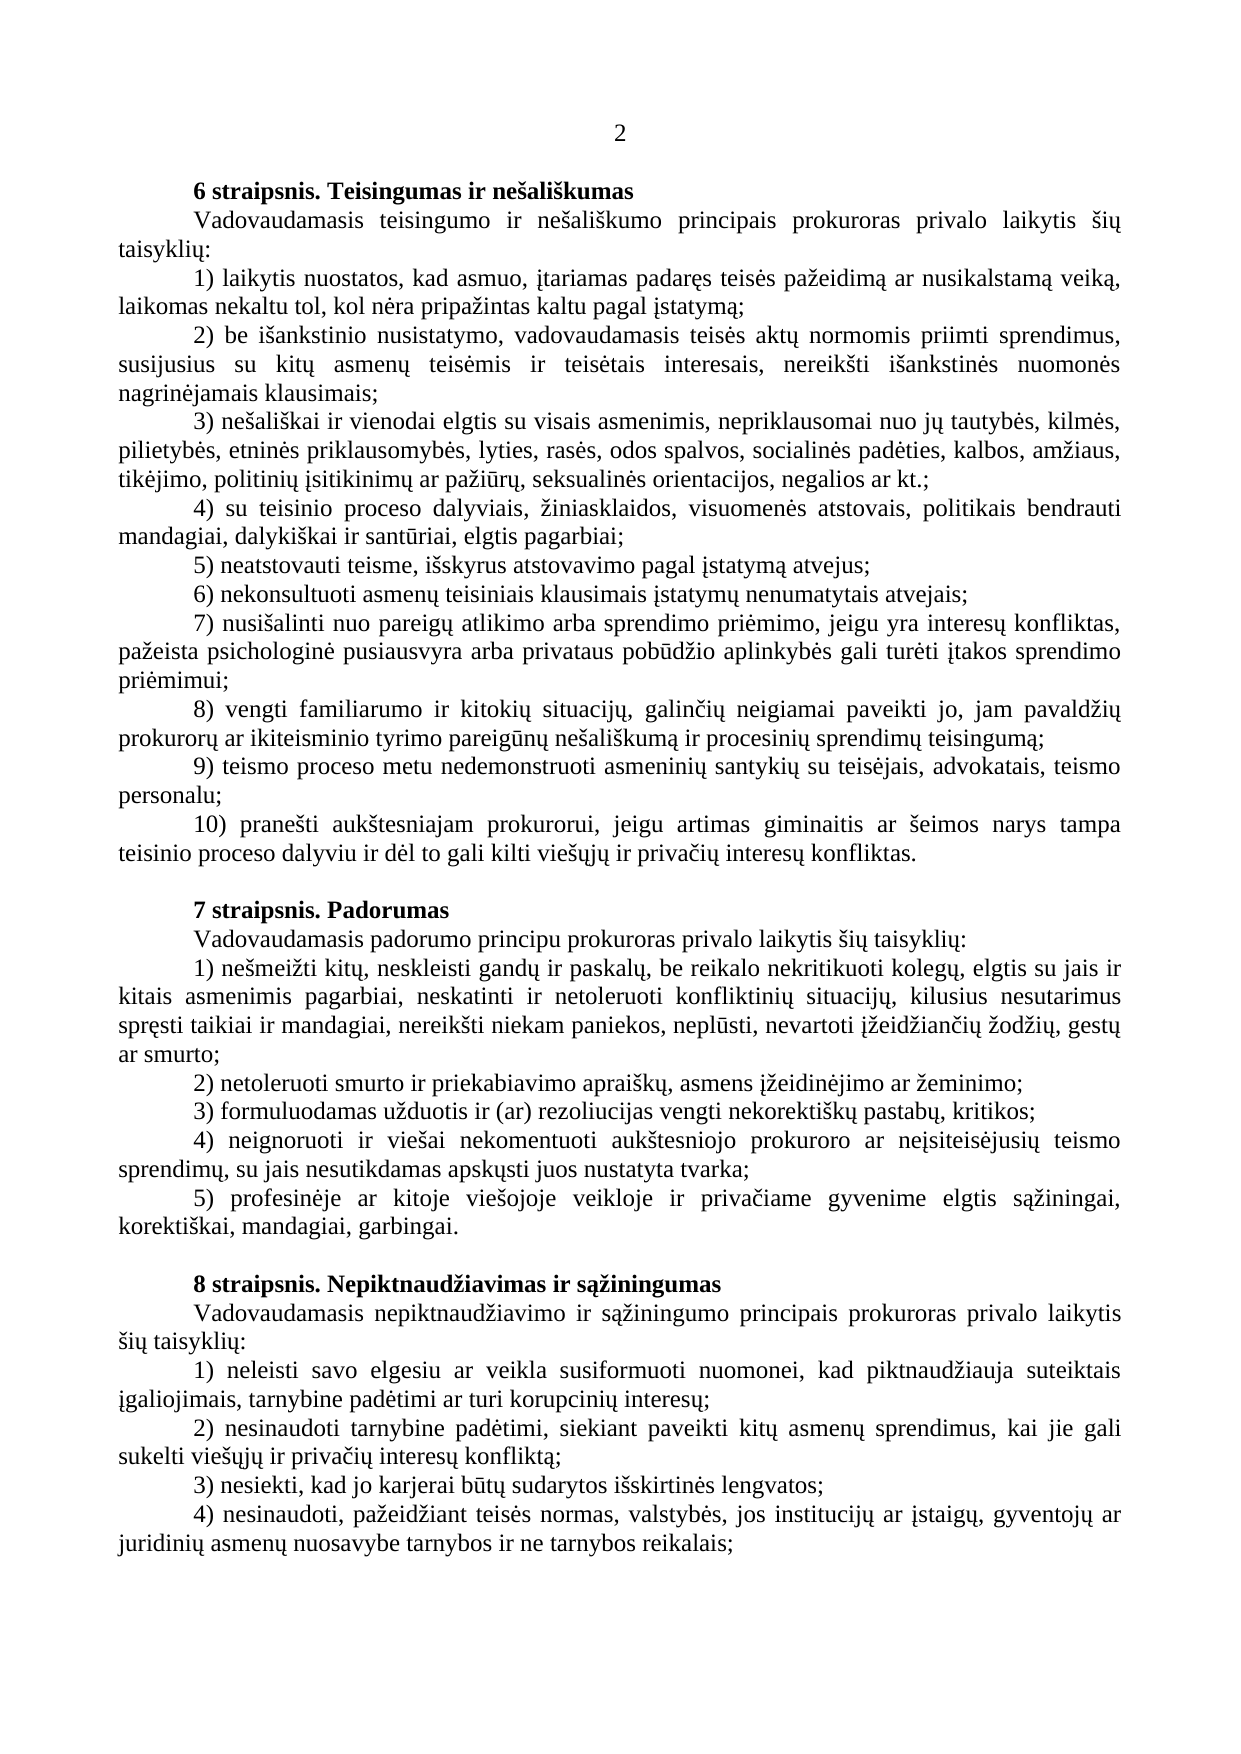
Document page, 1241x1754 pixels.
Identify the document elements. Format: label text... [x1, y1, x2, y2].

text 5) profesinėje ar kitoje viešojoje veikloje ir privačiame gyvenime elgtis sąžiningai, korektiškai, mandagiai, garbingai. [118, 1183, 1122, 1240]
text 7) nusišalinti nuo pareigų atlikimo arba sprendimo priėmimo, jeigu yra interesų konfliktas, pažeista psichologinė pusiausvyra arba privataus pobūdžio aplinkybės gali turėti įtakos sprendimo priėmimui; [118, 608, 1122, 694]
text 4) su teisinio proceso dalyviais, žiniasklaidos, visuomenės atstovais, politikais bendrauti mandagiai, dalykiškai ir santūriai, elgtis pagarbiai; [118, 493, 1122, 550]
text 3) formuluodamas užduotis ir (ar) rezoliucijas vengti nekorektiškų pastabų, kritikos; [118, 1096, 1122, 1125]
text 4) neignoruoti ir viešai nekomentuoti aukštesniojo prokuroro ar neįsiteisėjusių teismo sprendimų, su jais nesutikdamas apskųsti juos nustatyta tvarka; [118, 1125, 1122, 1183]
text 2) be išankstinio nusistatymo, vadovaudamasis teisės aktų normomis priimti sprendimus, susijusius su kitų asmenų teisėmis ir teisėtais interesais, nereikšti išankstinės nuomonės nagrinėjamais klausimais; [118, 320, 1122, 406]
text 5) neatstovauti teisme, išskyrus atstovavimo pagal įstatymą atvejus; [118, 550, 1122, 579]
text 1) laikytis nuostatos, kad asmuo, įtariamas padaręs teisės pažeidimą ar nusikalstamą veiką, laikomas nekaltu tol, kol nėra pripažintas kaltu pagal įstatymą; [118, 263, 1122, 320]
text 2) netoleruoti smurto ir priekabiavimo apraiškų, asmens įžeidinėjimo ar žeminimo; [118, 1068, 1122, 1096]
text 3) nešališkai ir vienodai elgtis su visais asmenimis, nepriklausomai nuo jų tautybės, kilmės, pilietybės, etninės priklausomybės, lyties, rasės, odos spalvos, socialinės padėties, kalbos, amžiaus, tikėjimo, politinių įsitikinimų ar pažiūrų, seksualinės orientacijos, negalios ar kt.; [118, 406, 1122, 493]
text 6) nekonsultuoti asmenų teisiniais klausimais įstatymų nenumatytais atvejais; [118, 579, 1122, 608]
text Vadovaudamasis nepiktnaudžiavimo ir sąžiningumo principais prokuroras privalo laikytis šių taisyklių: [118, 1298, 1122, 1355]
text Vadovaudamasis padorumo principu prokuroras privalo laikytis šių taisyklių: [118, 924, 1122, 953]
text 2) nesinaudoti tarnybine padėtimi, siekiant paveikti kitų asmenų sprendimus, kai jie gali sukelti viešųjų ir privačių interesų konfliktą; [118, 1413, 1122, 1470]
text 10) pranešti aukštesniajam prokurorui, jeigu artimas giminaitis ar šeimos narys tampa teisinio proceso dalyviu ir dėl to gali kilti viešųjų ir privačių interesų konfliktas. [118, 809, 1122, 866]
text 4) nesinaudoti, pažeidžiant teisės normas, valstybės, jos institucijų ar įstaigų, gyventojų ar juridinių asmenų nuosavybe tarnybos ir ne tarnybos reikalais; [118, 1499, 1122, 1556]
text 8 straipsnis. Nepiktnaudžiavimas ir sąžiningumas [118, 1269, 1122, 1298]
text Vadovaudamasis teisingumo ir nešališkumo principais prokuroras privalo laikytis šių taisyklių: [118, 205, 1122, 263]
text 1) neleisti savo elgesiu ar veikla susiformuoti nuomonei, kad piktnaudžiauja suteiktais įgaliojimais, tarnybine padėtimi ar turi korupcinių interesų; [118, 1355, 1122, 1413]
text 3) nesiekti, kad jo karjerai būtų sudarytos išskirtinės lengvatos; [118, 1470, 1122, 1499]
text 9) teismo proceso metu nedemonstruoti asmeninių santykių su teisėjais, advokatais, teismo personalu; [118, 751, 1122, 809]
text 7 straipsnis. Padorumas [118, 895, 1122, 924]
text 8) vengti familiarumo ir kitokių situacijų, galinčių neigiamai paveikti jo, jam pavaldžių prokurorų ar ikiteisminio tyrimo pareigūnų nešališkumą ir procesinių sprendimų teisingumą; [118, 694, 1122, 751]
text 1) nešmeižti kitų, neskleisti gandų ir paskalų, be reikalo nekritikuoti kolegų, elgtis su jais ir kitais asmenimis pagarbiai, neskatinti ir netoleruoti konfliktinių situacijų, kilusius nesutarimus spręsti taikiai ir mandagiai, nereikšti niekam paniekos, neplūsti, nevartoti įžeidžiančių žodžių, gestų ar smurto; [118, 953, 1122, 1068]
text 6 straipsnis. Teisingumas ir nešališkumas [118, 176, 1122, 205]
